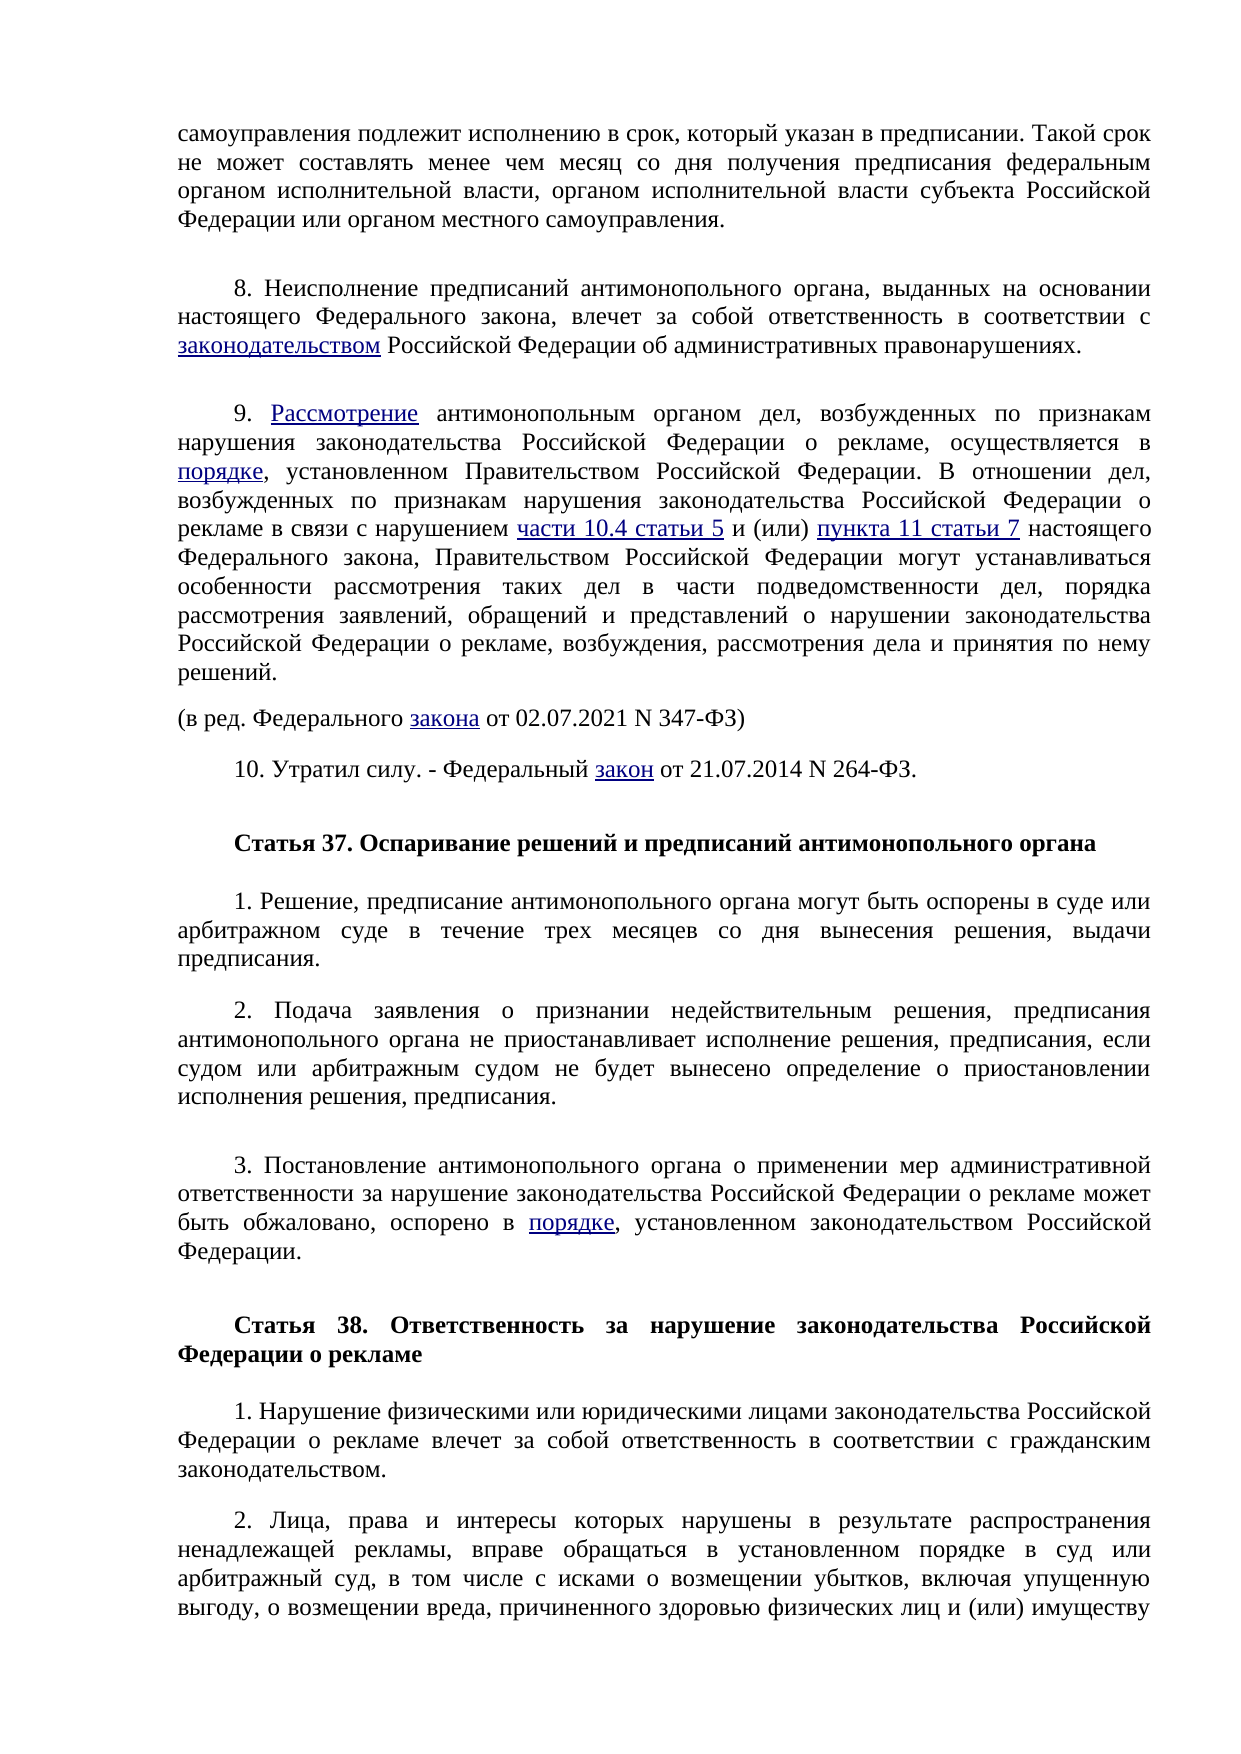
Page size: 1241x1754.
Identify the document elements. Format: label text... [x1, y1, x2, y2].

text (в ред. Федерального закона от 02.07.2021 N 347-ФЗ) [177, 703, 1152, 731]
title Статья 38. Ответственность за нарушение законодательства Российской Федерации о рекламе [177, 1310, 1152, 1368]
text 10. Утратил силу. - Федеральный закон от 21.07.2014 N 264-ФЗ. [177, 754, 1152, 783]
text 2. Подача заявления о признании недействительным решения, предписания антимонопольного органа не приостанавливает исполнение решения, предписания, если судом или арбитражным судом не будет вынесено определение о приостановлении исполнения решения, предписания. [177, 995, 1152, 1110]
text 2. Лица, права и интересы которых нарушены в результате распространения ненадлежащей рекламы, вправе обращаться в установленном порядке в суд или арбитражный суд, в том числе с исками о возмещении убытков, включая упущенную выгоду, о возмещении вреда, причиненного здоровью физических лиц и (или) имуществу [177, 1506, 1152, 1621]
text 1. Решение, предписание антимонопольного органа могут быть оспорены в суде или арбитражном суде в течение трех месяцев со дня вынесения решения, выдачи предписания. [177, 886, 1152, 972]
title Статья 37. Оспаривание решений и предписаний антимонопольного органа [177, 828, 1152, 857]
text 3. Постановление антимонопольного органа о применении мер административной ответственности за нарушение законодательства Российской Федерации о рекламе может быть обжаловано, оспорено в порядке, установленном законодательством Российской Федерации. [177, 1150, 1152, 1265]
text 1. Нарушение физическими или юридическими лицами законодательства Российской Федерации о рекламе влечет за собой ответственность в соответствии с гражданским законодательством. [177, 1396, 1152, 1483]
text 9. Рассмотрение антимонопольным органом дел, возбужденных по признакам нарушения законодательства Российской Федерации о рекламе, осуществляется в порядке, установленном Правительством Российской Федерации. В отношении дел, возбужденных по признакам нарушения законодательства Российской Федерации о рекламе в связи с нарушением части 10.4 статьи 5 и (или) пункта 11 статьи 7 настоящего Федерального закона, Правительством Российской Федерации могут устанавливаться особенности рассмотрения таких дел в части подведомственности дел, порядка рассмотрения заявлений, обращений и представлений о нарушении законодательства Российской Федерации о рекламе, возбуждения, рассмотрения дела и принятия по нему решений. [177, 398, 1152, 686]
text самоуправления подлежит исполнению в срок, который указан в предписании. Такой срок не может составлять менее чем месяц со дня получения предписания федеральным органом исполнительной власти, органом исполнительной власти субъекта Российской Федерации или органом местного самоуправления. [177, 118, 1152, 233]
text 8. Неисполнение предписаний антимонопольного органа, выданных на основании настоящего Федерального закона, влечет за собой ответственность в соответствии с законодательством Российской Федерации об административных правонарушениях. [177, 273, 1152, 359]
